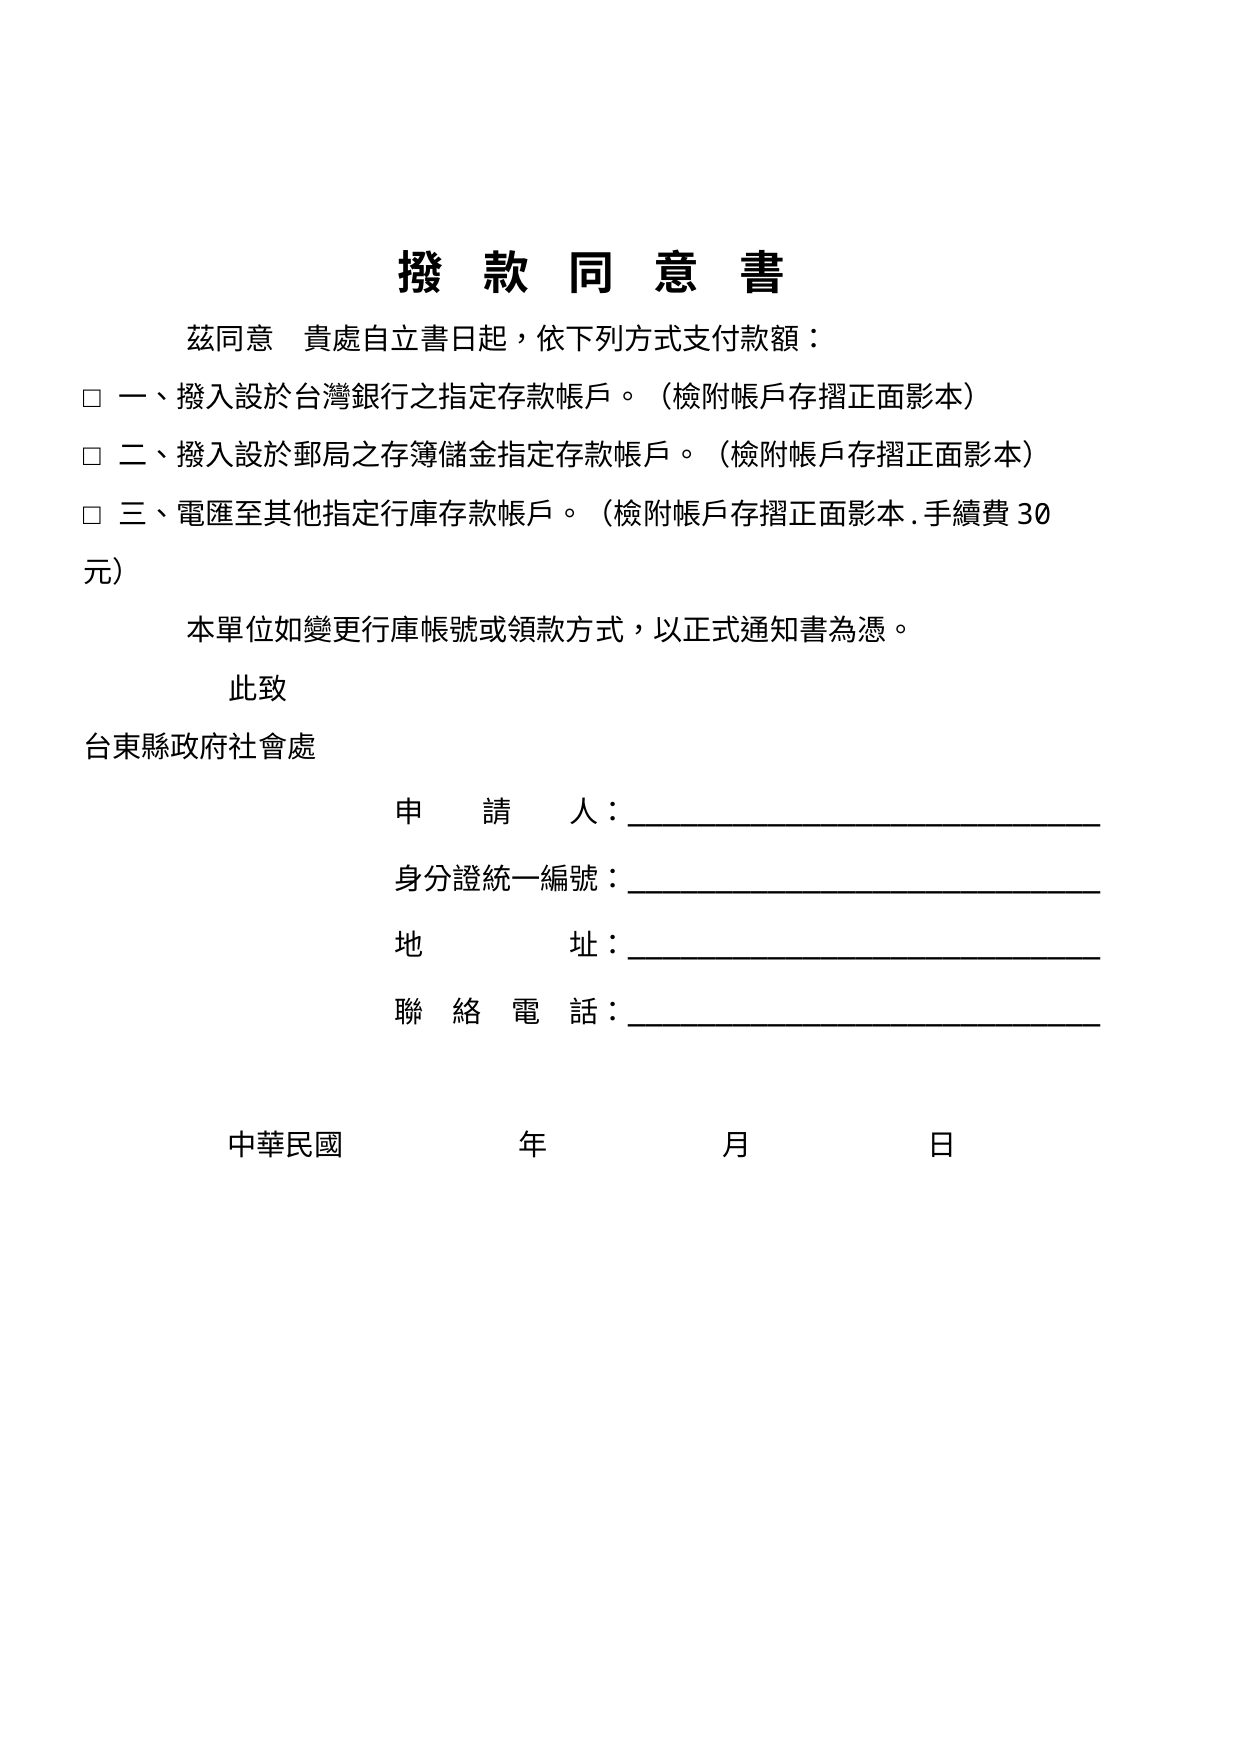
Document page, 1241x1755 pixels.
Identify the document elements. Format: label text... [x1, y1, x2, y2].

text 茲同意 貴處自立書日起，依下列方式支付款額： [83, 302, 1100, 361]
text 身分證統一編號：___________________________ [83, 836, 1100, 902]
text 台東縣政府社會處 [83, 711, 1100, 769]
text 此致 [83, 652, 1100, 711]
text 申 請 人：___________________________ [83, 769, 1100, 836]
text 撥 款 同 意 書 [83, 236, 1100, 302]
text 地 址：___________________________ [83, 902, 1100, 969]
text 本單位如變更行庫帳號或領款方式，以正式通知書為憑。 [83, 594, 1100, 652]
text 中華民國 年 月 日 [83, 1102, 1100, 1169]
text □ 一、撥入設於台灣銀行之指定存款帳戶。（檢附帳戶存摺正面影本） [83, 361, 1100, 419]
text □ 三、電匯至其他指定行庫存款帳戶。（檢附帳戶存摺正面影本.手續費30元） [83, 477, 1100, 594]
text 聯 絡 電 話：___________________________ [83, 969, 1100, 1036]
text □ 二、撥入設於郵局之存簿儲金指定存款帳戶。（檢附帳戶存摺正面影本） [83, 419, 1100, 477]
